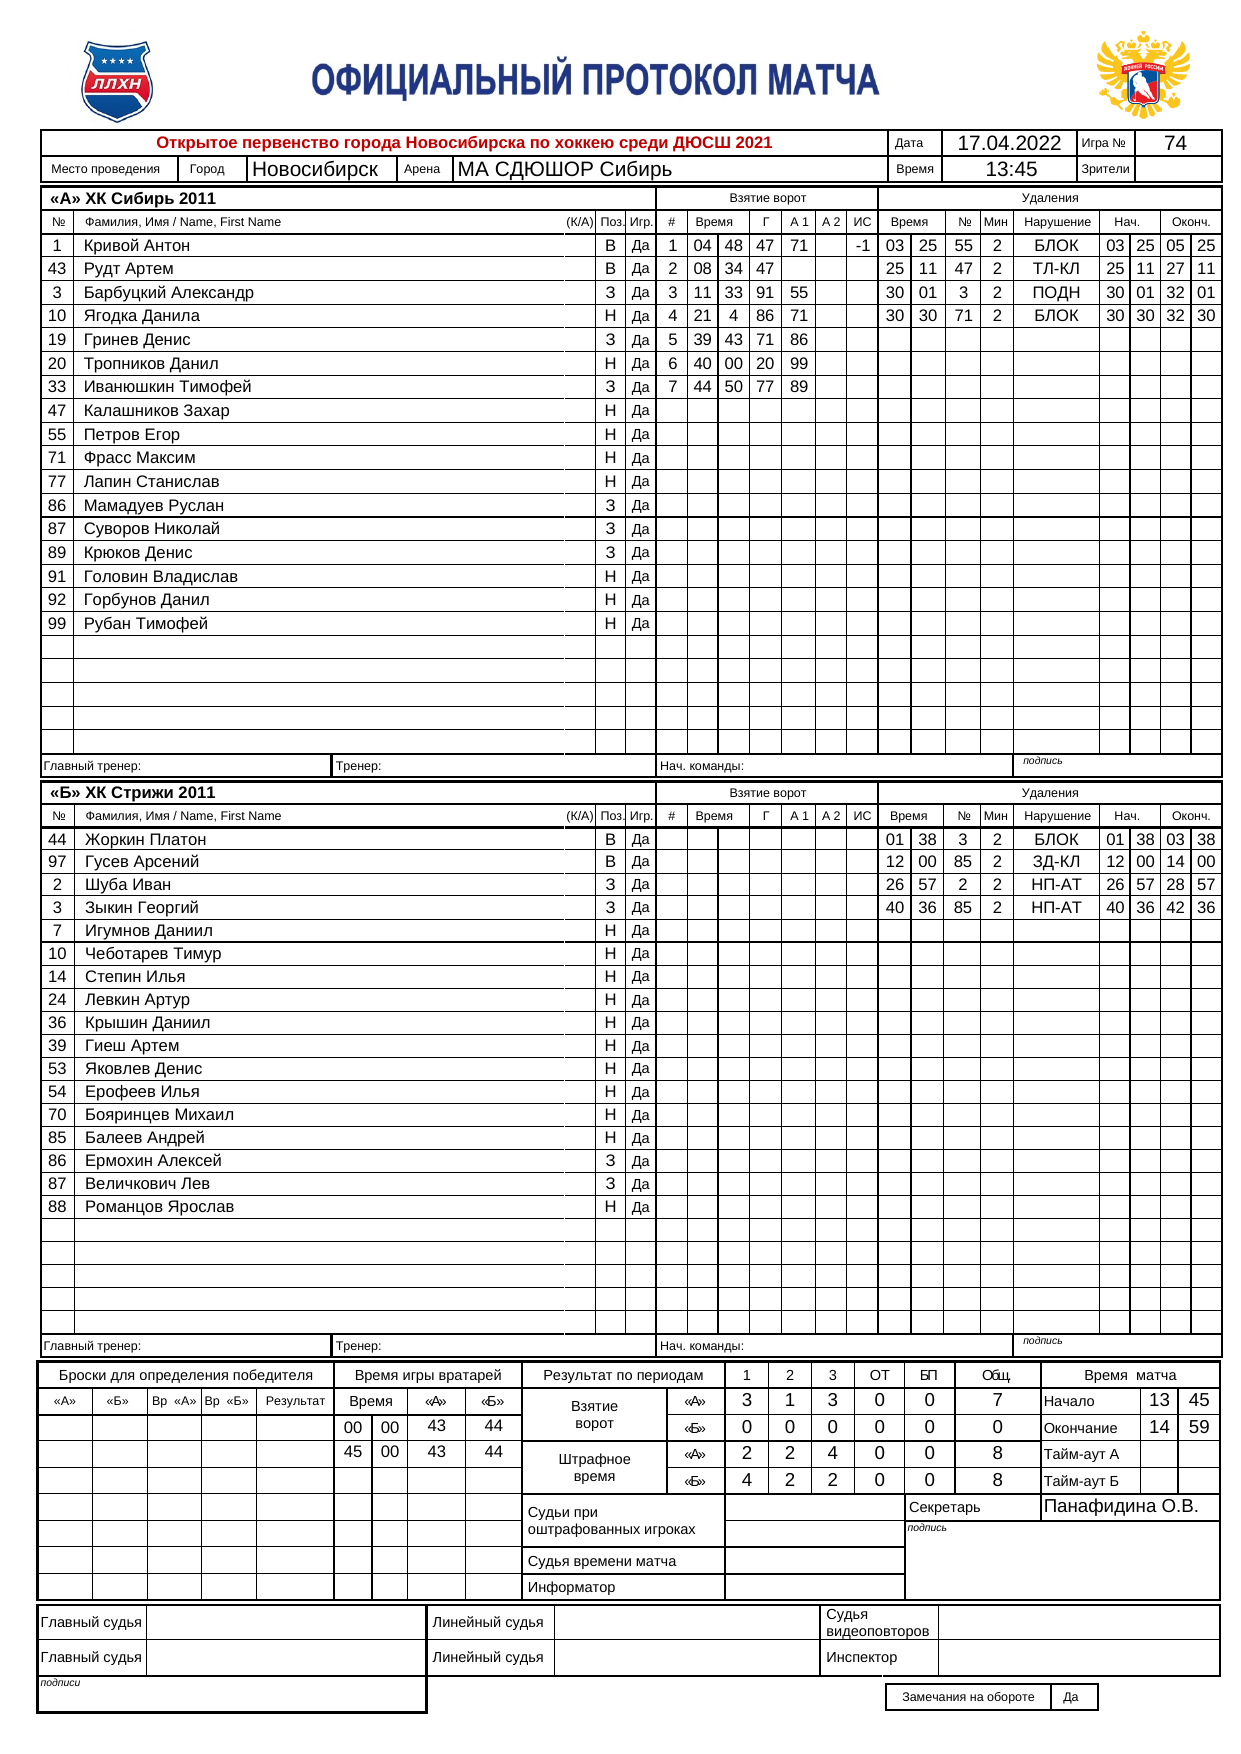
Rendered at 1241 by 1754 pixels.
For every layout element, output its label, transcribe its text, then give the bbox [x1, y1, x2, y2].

table_cell [719, 707, 749, 729]
table_cell [1014, 423, 1099, 445]
table_cell [750, 850, 781, 872]
table_cell [408, 1574, 465, 1599]
table_cell [981, 1035, 1013, 1057]
table_cell В [596, 257, 625, 280]
table_cell Н [596, 1127, 625, 1149]
table_cell [750, 1058, 781, 1079]
table_cell [688, 565, 717, 587]
table_cell [816, 989, 846, 1011]
table_cell [1161, 518, 1190, 540]
table_cell [1131, 1311, 1160, 1333]
table_cell Н [596, 423, 625, 445]
table_cell Н [596, 470, 625, 493]
table_cell 57 [1131, 874, 1160, 895]
table_cell [912, 612, 945, 634]
table_cell [257, 1441, 333, 1467]
table_cell [657, 1196, 687, 1218]
table_cell [879, 1311, 910, 1333]
table_cell 14 [42, 966, 74, 987]
table_cell [373, 1547, 407, 1573]
table_cell [879, 376, 910, 398]
table_cell Крышин Даниил [75, 1012, 564, 1033]
table_cell [981, 1012, 1013, 1033]
table_cell Да [626, 470, 655, 493]
table_cell [1100, 588, 1129, 611]
table_cell Чеботарев Тимур [75, 943, 564, 964]
table_cell [1131, 399, 1160, 422]
table_cell З [596, 376, 625, 398]
table_cell [1131, 1196, 1160, 1218]
table_cell Н [596, 399, 625, 422]
table_cell [1100, 1150, 1129, 1172]
table_cell [1131, 328, 1160, 351]
table_cell [782, 541, 815, 564]
table_cell [1161, 1196, 1190, 1218]
table_cell [847, 399, 877, 422]
table_cell Н [596, 1081, 625, 1103]
table_header Дата [889, 131, 941, 155]
table_cell № [946, 211, 980, 233]
table_cell [879, 1035, 910, 1057]
table_cell [657, 1035, 687, 1057]
table_cell [912, 707, 945, 729]
table_cell [688, 874, 717, 895]
table_cell [565, 730, 595, 753]
table_cell [1161, 399, 1190, 422]
table_cell [626, 1311, 655, 1333]
table_cell [408, 1547, 465, 1573]
table_cell [719, 470, 749, 493]
table_cell [1100, 1127, 1129, 1149]
table_cell [596, 1242, 625, 1264]
table_cell [879, 328, 910, 351]
table_cell 0 [812, 1415, 854, 1440]
table_cell [719, 1012, 749, 1033]
table_cell 91 [750, 281, 781, 303]
table_cell 11 [912, 257, 945, 280]
table_cell [1014, 1288, 1099, 1310]
table_cell 21 [688, 305, 717, 327]
table_cell [816, 850, 846, 872]
table_cell [1099, 1682, 1220, 1711]
table_cell 11 [688, 281, 717, 303]
table_cell [565, 352, 595, 374]
table_cell [750, 565, 781, 587]
table_cell [719, 829, 749, 849]
table_cell 10 [42, 305, 73, 327]
table_cell В [596, 829, 625, 849]
table_cell [912, 1081, 943, 1103]
table_cell [981, 659, 1013, 682]
table_cell [1131, 966, 1160, 987]
table_cell [1131, 1058, 1160, 1079]
table_cell 70 [42, 1104, 74, 1126]
table_cell Шуба Иван [75, 874, 564, 895]
table_cell [75, 1288, 564, 1310]
table_cell [148, 1416, 201, 1440]
table_cell [1131, 1265, 1160, 1287]
table_cell 00 [912, 850, 943, 872]
table_cell [944, 1196, 980, 1218]
table_cell 44 [688, 376, 717, 398]
table_cell 40 [1100, 896, 1129, 918]
table_cell Да [626, 352, 655, 374]
table_cell [816, 707, 846, 729]
table_cell [782, 636, 815, 658]
table_cell 3 [946, 281, 980, 303]
table_cell [688, 1127, 717, 1149]
table_cell [879, 1104, 910, 1126]
table_cell [657, 659, 687, 682]
table_cell [944, 1242, 980, 1264]
table_cell 19 [42, 328, 73, 351]
table_cell «Б» [668, 1468, 724, 1493]
table_cell [257, 1494, 333, 1520]
table_cell [335, 1468, 371, 1493]
table_cell [946, 565, 980, 587]
table_cell [657, 989, 687, 1011]
table_cell Н [596, 1196, 625, 1218]
table_cell [657, 541, 687, 564]
table_cell 55 [42, 423, 73, 445]
table_cell [257, 1574, 333, 1599]
table_cell [596, 1219, 625, 1241]
table_cell [1192, 1219, 1221, 1241]
table_cell [1131, 943, 1160, 964]
table_cell [879, 565, 910, 587]
table_cell [847, 1058, 877, 1079]
table_cell Н [596, 920, 625, 941]
table_cell Крюков Денис [74, 541, 564, 564]
table_cell [1100, 920, 1129, 941]
table_cell [782, 920, 815, 941]
table_cell [1014, 1104, 1099, 1126]
table_cell [1014, 1311, 1099, 1333]
table_cell [1131, 920, 1160, 941]
table_cell [879, 1219, 910, 1241]
table_cell Фамилия, Имя / Name, First Name [74, 211, 565, 233]
table_cell [1192, 1150, 1221, 1172]
table_cell [816, 730, 846, 753]
table_cell Калашников Захар [74, 399, 564, 422]
table_cell 44 [466, 1441, 521, 1467]
table_cell [981, 920, 1013, 941]
table_cell Да [626, 966, 655, 987]
table_cell Гусев Арсений [75, 850, 564, 872]
table_cell [688, 943, 717, 964]
table_cell [657, 966, 687, 987]
table_cell [1131, 1127, 1160, 1149]
table_cell [408, 1521, 465, 1546]
table_cell [912, 1196, 943, 1218]
table_cell Тренер: [333, 755, 655, 776]
table_cell 55 [782, 281, 815, 303]
table_cell [565, 281, 595, 303]
table_cell [912, 1035, 943, 1057]
table_cell [750, 470, 781, 493]
table_cell [1131, 541, 1160, 564]
table_header 17.04.2022 [943, 131, 1076, 155]
table_cell [946, 352, 980, 374]
table_cell [726, 1521, 904, 1546]
table_cell Арена [398, 157, 452, 181]
table_cell Да [626, 1104, 655, 1126]
table_cell [657, 1288, 687, 1310]
table_cell 87 [42, 518, 73, 540]
table_cell [782, 730, 815, 753]
table_cell [565, 1219, 595, 1241]
table_cell [39, 1521, 92, 1546]
table_cell 92 [42, 588, 73, 611]
table_cell Да [626, 1058, 655, 1079]
table_cell [879, 989, 910, 1011]
table_cell З [596, 1150, 625, 1172]
table_cell 03 [879, 235, 910, 256]
table_cell [879, 1012, 910, 1033]
table_cell [1161, 423, 1190, 445]
table_cell ЗД-КЛ [1014, 850, 1099, 872]
table_cell [782, 1242, 815, 1264]
table_cell [912, 1288, 943, 1310]
table_cell [565, 1035, 595, 1057]
table_cell [1014, 1127, 1099, 1149]
table_cell [1014, 446, 1099, 469]
table_cell ТЛ-КЛ [1014, 257, 1099, 280]
table_cell 7 [657, 376, 687, 398]
table_cell [1192, 1104, 1221, 1126]
table_cell З [596, 896, 625, 918]
table_cell 44 [42, 829, 74, 849]
table_cell подпись [1014, 1335, 1221, 1356]
table_cell Да [626, 1081, 655, 1103]
table_cell Да [626, 281, 655, 303]
table_cell [912, 1265, 943, 1287]
table_cell [816, 446, 846, 469]
table_cell [688, 588, 717, 611]
table_cell 91 [42, 565, 73, 587]
table_cell [719, 1127, 749, 1149]
table_cell [1161, 659, 1190, 682]
table_cell (К/А) [565, 805, 595, 826]
table_cell Место проведения [42, 157, 177, 181]
table_cell [1100, 1173, 1129, 1195]
table_cell 25 [879, 257, 910, 280]
table_cell [1161, 1127, 1190, 1149]
table_cell [782, 612, 815, 634]
table_cell Взятие ворот [523, 1389, 666, 1440]
table_cell [847, 659, 877, 682]
table_cell Да [626, 920, 655, 941]
table_cell [782, 1219, 815, 1241]
table_cell [879, 1288, 910, 1310]
table_cell 01 [1100, 829, 1129, 849]
table_cell 25 [1192, 235, 1221, 256]
table_cell [1100, 541, 1129, 564]
table_cell Величкович Лев [75, 1173, 564, 1195]
table_cell [202, 1416, 256, 1440]
table_cell [373, 1468, 407, 1493]
table_cell [1192, 1058, 1221, 1079]
table_cell [565, 470, 595, 493]
table_cell [1192, 376, 1221, 398]
table_cell [750, 874, 781, 895]
table_cell 53 [42, 1058, 74, 1079]
table_cell [816, 399, 846, 422]
table_header 2 [769, 1363, 811, 1387]
table_cell [688, 636, 717, 658]
table_cell 47 [946, 257, 980, 280]
table_cell 3 [42, 281, 73, 303]
table_cell 57 [1192, 874, 1221, 895]
table_cell [944, 1288, 980, 1310]
table_cell В [596, 850, 625, 872]
table_cell Результат [257, 1389, 333, 1413]
table_cell [335, 1547, 371, 1573]
table_cell [719, 896, 749, 918]
table_cell МА СДЮШОР Сибирь [454, 157, 887, 181]
table_cell [847, 1219, 877, 1241]
table_cell [373, 1494, 407, 1520]
table_cell (К/А) [565, 211, 595, 233]
table_cell 45 [335, 1441, 371, 1467]
table_cell [1014, 1058, 1099, 1079]
table_cell [944, 989, 980, 1011]
table_cell [750, 1219, 781, 1241]
table_cell [39, 1416, 92, 1440]
table_cell [816, 423, 846, 445]
table_cell [946, 659, 980, 682]
table_cell [912, 1173, 943, 1195]
table_cell [782, 257, 815, 280]
table_cell [596, 1288, 625, 1310]
table_cell [148, 1468, 201, 1493]
table_cell 33 [719, 281, 749, 303]
table_cell [879, 1127, 910, 1149]
table_cell [39, 1547, 92, 1573]
table_cell [883, 1677, 1220, 1681]
table_cell [981, 1104, 1013, 1126]
table_cell [912, 423, 945, 445]
table_cell [912, 989, 943, 1011]
table_cell [93, 1547, 147, 1573]
table_cell Линейный судья [428, 1606, 554, 1639]
table_cell [596, 730, 625, 753]
table_cell [847, 470, 877, 493]
table_cell НП-АТ [1014, 874, 1099, 895]
table_cell [847, 541, 877, 564]
table_cell [1192, 518, 1221, 540]
table_cell 27 [1161, 257, 1190, 280]
table_cell [847, 446, 877, 469]
table_cell [816, 257, 846, 280]
table_cell [981, 494, 1013, 516]
table_cell [657, 943, 687, 964]
table_cell [847, 1173, 877, 1195]
table_cell [750, 1127, 781, 1149]
table_cell Нач. команды: [657, 1335, 1012, 1356]
table_cell 57 [912, 874, 943, 895]
table_cell 43 [42, 257, 73, 280]
table_cell [1192, 636, 1221, 658]
table_cell [565, 1104, 595, 1126]
table_cell В [596, 235, 625, 256]
table_cell [879, 612, 910, 634]
table_cell А 2 [816, 805, 846, 826]
table_cell Время [688, 211, 749, 233]
table_cell [946, 470, 980, 493]
table_cell 86 [750, 305, 781, 327]
table_cell [981, 943, 1013, 964]
table_cell [847, 707, 877, 729]
table_cell [1014, 659, 1099, 682]
table_cell [782, 1150, 815, 1172]
table_cell БЛОК [1014, 235, 1099, 256]
table_cell [879, 683, 910, 706]
table_cell Кривой Антон [74, 235, 564, 256]
table_cell [847, 352, 877, 374]
table_cell [688, 1242, 717, 1264]
table_cell [466, 1521, 521, 1546]
table_cell [847, 1288, 877, 1310]
table_cell [750, 612, 781, 634]
table_cell [657, 730, 687, 753]
table_cell З [596, 1173, 625, 1195]
table_cell «Б» [93, 1389, 147, 1413]
picture [5, 28, 1197, 129]
table_cell 47 [42, 399, 73, 422]
table_cell [750, 683, 781, 706]
table_cell [782, 1288, 815, 1310]
table_cell Да [626, 328, 655, 351]
table_cell [816, 1219, 846, 1241]
table_cell [912, 1311, 943, 1333]
table_cell [847, 1150, 877, 1172]
table_cell Н [596, 943, 625, 964]
table_cell [726, 1548, 904, 1573]
table_cell [1100, 730, 1129, 753]
table_cell [1131, 470, 1160, 493]
table_cell [657, 707, 687, 729]
table_cell [879, 423, 910, 445]
table_cell «Б» [668, 1415, 724, 1440]
table_cell Время [879, 211, 945, 233]
table_cell Игр. [626, 211, 655, 233]
table_cell [688, 423, 717, 445]
table_cell Время [688, 805, 749, 826]
table_cell [879, 1058, 910, 1079]
table_cell Время [879, 805, 943, 826]
table_cell [847, 1035, 877, 1057]
table_cell 2 [657, 257, 687, 280]
table_cell [981, 730, 1013, 753]
table_cell [1100, 1035, 1129, 1057]
table_cell «Б » [466, 1389, 521, 1413]
table_cell Тренер: [333, 1335, 655, 1356]
table_cell [847, 1242, 877, 1264]
table_cell Судья времени матча [523, 1548, 724, 1573]
table_cell [565, 683, 595, 706]
table_cell 86 [42, 1150, 74, 1172]
table_cell Н [596, 1035, 625, 1057]
table_cell [1131, 1288, 1160, 1310]
table_header БП [905, 1363, 954, 1387]
table_cell [847, 612, 877, 634]
table_cell [1014, 1035, 1099, 1057]
table_cell [335, 1494, 371, 1520]
table_cell 40 [688, 352, 717, 374]
table_cell Яковлев Денис [75, 1058, 564, 1079]
table_cell [750, 446, 781, 469]
table_cell [565, 920, 595, 941]
table_cell [1161, 328, 1190, 351]
table_cell [565, 829, 595, 849]
table_cell [1192, 352, 1221, 374]
table_cell 3 [42, 896, 74, 918]
table_cell З [596, 281, 625, 303]
table_cell [657, 1242, 687, 1264]
table_cell 2 [981, 305, 1013, 327]
table_cell [688, 1219, 717, 1241]
table_cell [1192, 707, 1221, 729]
table_cell [816, 470, 846, 493]
table_cell [816, 612, 846, 634]
table_cell [750, 423, 781, 445]
table_cell [782, 446, 815, 469]
table_cell [596, 683, 625, 706]
table_cell [944, 1012, 980, 1033]
table_cell 2 [981, 235, 1013, 256]
table_cell [596, 659, 625, 682]
table_cell [42, 683, 73, 706]
table_cell [1100, 707, 1129, 729]
table_cell [1131, 1104, 1160, 1126]
table_header Время игры вратарей [335, 1363, 521, 1387]
table_cell 43 [408, 1416, 465, 1440]
table_cell [847, 943, 877, 964]
table_cell Главный тренер: [42, 755, 330, 776]
table_cell [726, 1575, 904, 1599]
table_cell [847, 829, 877, 849]
table_cell 03 [1100, 235, 1129, 256]
table_cell [816, 352, 846, 374]
table_cell [750, 1150, 781, 1172]
table_cell [1161, 1311, 1190, 1333]
table_cell Время [889, 157, 941, 181]
table_cell [879, 399, 910, 422]
table_cell [816, 376, 846, 398]
table_cell [816, 966, 846, 987]
table_cell [719, 541, 749, 564]
table_cell [1192, 1242, 1221, 1264]
table_cell [1192, 612, 1221, 634]
table_cell [719, 399, 749, 422]
table_cell Да [626, 446, 655, 469]
table_cell 14 [1141, 1415, 1177, 1440]
table_cell «А» [668, 1442, 724, 1467]
table_cell Левкин Артур [75, 989, 564, 1011]
table_cell Линейный судья [428, 1640, 554, 1675]
table_cell 3 [657, 281, 687, 303]
table_cell 25 [1100, 257, 1129, 280]
table_cell ПОДН [1014, 281, 1099, 303]
table_header 74 [1136, 131, 1221, 155]
table_cell [847, 1265, 877, 1287]
table_cell [879, 470, 910, 493]
table_cell [75, 1242, 564, 1264]
table_cell [1192, 1035, 1221, 1057]
table_cell [688, 470, 717, 493]
table_cell [565, 966, 595, 987]
table_cell Балеев Андрей [75, 1127, 564, 1149]
table_cell [565, 1127, 595, 1149]
table_cell Нач. [1100, 211, 1160, 233]
table_cell [719, 1173, 749, 1195]
table_cell [565, 328, 595, 351]
table_cell 20 [42, 352, 73, 374]
table_cell [1161, 1058, 1190, 1079]
table_cell [657, 1265, 687, 1287]
table_cell 0 [726, 1415, 768, 1440]
table_cell Лапин Станислав [74, 470, 564, 493]
table_cell Рудт Артем [74, 257, 564, 280]
table_cell [1192, 683, 1221, 706]
table_cell [688, 1035, 717, 1057]
table_cell Оконч. [1161, 211, 1221, 233]
table_cell 05 [1161, 235, 1190, 256]
table_cell [1131, 446, 1160, 469]
table_cell Жоркин Платон [75, 829, 564, 849]
table_cell Зыкин Георгий [75, 896, 564, 918]
table_cell [816, 281, 846, 303]
table_cell [816, 636, 846, 658]
table_cell [879, 1173, 910, 1195]
table_cell [1131, 612, 1160, 634]
table_cell [719, 1058, 749, 1079]
table_cell [912, 399, 945, 422]
table_cell # [657, 805, 687, 826]
table_cell [912, 636, 945, 658]
table_cell [42, 1242, 74, 1264]
table_cell [719, 494, 749, 516]
table_cell [944, 1311, 980, 1333]
table_cell [944, 1127, 980, 1149]
table_cell 0 [956, 1415, 1040, 1440]
table_cell [847, 850, 877, 872]
table_cell [816, 874, 846, 895]
table_cell [816, 1104, 846, 1126]
table_cell [847, 989, 877, 1011]
table_cell [750, 659, 781, 682]
table_cell [1014, 565, 1099, 587]
table_cell [688, 989, 717, 1011]
table_cell Главный судья [39, 1640, 146, 1675]
table_cell [39, 1494, 92, 1520]
table_cell [657, 588, 687, 611]
table_cell [626, 1242, 655, 1264]
table_cell [816, 1081, 846, 1103]
table_cell [879, 730, 910, 753]
table_cell Н [596, 352, 625, 374]
table_cell [1014, 1012, 1099, 1033]
table_cell [750, 943, 781, 964]
table_cell Да [626, 1173, 655, 1195]
table_cell 2 [981, 257, 1013, 280]
table_cell 3 [812, 1389, 854, 1413]
table_cell [816, 305, 846, 327]
table_cell [1014, 1242, 1099, 1264]
table_cell [847, 257, 877, 280]
table_cell [719, 1035, 749, 1057]
table_cell [688, 829, 717, 849]
table_cell [1100, 494, 1129, 516]
table_cell [688, 1104, 717, 1126]
table_cell [816, 896, 846, 918]
table_cell [816, 1311, 846, 1333]
table_cell 34 [719, 257, 749, 280]
table_cell Да [626, 850, 655, 872]
table_cell [946, 588, 980, 611]
table_cell 2 [769, 1442, 811, 1467]
table_cell [1192, 1173, 1221, 1195]
table_cell [147, 1606, 425, 1639]
table_cell [816, 328, 846, 351]
table_cell [782, 850, 815, 872]
table_cell 08 [688, 257, 717, 280]
table_cell 00 [373, 1441, 407, 1467]
table_cell 01 [1192, 281, 1221, 303]
table_cell 00 [1192, 850, 1221, 872]
table_cell [1100, 1058, 1129, 1079]
table_cell [688, 1288, 717, 1310]
table_cell [719, 850, 749, 872]
table_cell Вр «Б» [202, 1389, 256, 1413]
table_cell [565, 1265, 595, 1287]
table_cell [912, 683, 945, 706]
table_cell [555, 1606, 819, 1639]
table_cell [981, 328, 1013, 351]
table_cell [944, 1265, 980, 1287]
table_cell [912, 966, 943, 987]
table_cell Да [626, 896, 655, 918]
table_cell Фрасс Максим [74, 446, 564, 469]
table_cell [1192, 494, 1221, 516]
table_cell [657, 636, 687, 658]
table_cell [1014, 683, 1099, 706]
table_cell [42, 1265, 74, 1287]
table_cell 43 [408, 1441, 465, 1467]
table_cell [912, 446, 945, 469]
table_cell [946, 376, 980, 398]
table_cell [565, 588, 595, 611]
table_cell [912, 1127, 943, 1149]
table_cell [912, 1150, 943, 1172]
table_cell -1 [847, 235, 877, 256]
table_cell [42, 1311, 74, 1333]
table_cell [719, 659, 749, 682]
table_cell [257, 1468, 333, 1493]
table_cell 30 [1100, 281, 1129, 303]
table_cell 13:45 [943, 157, 1076, 181]
table_cell 30 [879, 281, 910, 303]
table_cell [719, 588, 749, 611]
table_cell Да [626, 518, 655, 540]
table_cell [1192, 1012, 1221, 1033]
table_cell 3 [726, 1389, 768, 1413]
table_cell [816, 829, 846, 849]
table_cell Горбунов Данил [74, 588, 564, 611]
table_cell ИС [847, 805, 877, 826]
table_cell 47 [750, 257, 781, 280]
table_cell [1014, 1219, 1099, 1241]
table_cell 25 [1131, 235, 1160, 256]
table_cell [257, 1521, 333, 1546]
table_cell [1100, 518, 1129, 540]
table_cell [847, 683, 877, 706]
table_cell 30 [1131, 305, 1160, 327]
table_cell Да [626, 423, 655, 445]
table_cell [1014, 612, 1099, 634]
table_cell [657, 1012, 687, 1033]
table_cell [944, 943, 980, 964]
table_cell [750, 399, 781, 422]
table_cell [944, 1081, 980, 1103]
table_cell [847, 896, 877, 918]
table_cell [626, 1265, 655, 1287]
table_cell [688, 920, 717, 941]
table_cell 30 [1100, 305, 1129, 327]
table_cell [981, 1173, 1013, 1195]
table_cell [1161, 730, 1190, 753]
table_cell 0 [855, 1468, 904, 1493]
table_cell [657, 1150, 687, 1172]
table_cell [782, 1104, 815, 1126]
table_cell Да [626, 541, 655, 564]
table_cell [750, 1012, 781, 1033]
table_cell [688, 1173, 717, 1195]
table_cell [1161, 636, 1190, 658]
table_cell [981, 423, 1013, 445]
table_cell [816, 1058, 846, 1079]
table_cell [847, 1012, 877, 1033]
table_cell [565, 565, 595, 587]
table_cell [816, 683, 846, 706]
table_cell [750, 518, 781, 540]
table_cell [1014, 989, 1099, 1011]
table_cell [847, 874, 877, 895]
table_cell [1100, 399, 1129, 422]
table_cell [42, 1219, 74, 1241]
table_cell [944, 1219, 980, 1241]
table_header ОТ [855, 1363, 904, 1387]
table_cell [782, 829, 815, 849]
table_cell Рубан Тимофей [74, 612, 564, 634]
table_cell [1131, 1150, 1160, 1172]
table_cell [782, 494, 815, 516]
table_cell [816, 1127, 846, 1149]
table_cell [912, 518, 945, 540]
table_cell [719, 730, 749, 753]
table_cell [879, 494, 910, 516]
table_cell [981, 966, 1013, 987]
table_cell Гринев Денис [74, 328, 564, 351]
table_cell [688, 399, 717, 422]
table_cell [565, 494, 595, 516]
table_cell [626, 659, 655, 682]
table_cell [1192, 470, 1221, 493]
table_cell [1192, 328, 1221, 351]
table_cell Н [596, 446, 625, 469]
table_cell [719, 446, 749, 469]
table_cell [1179, 1468, 1219, 1493]
table_cell [688, 659, 717, 682]
table_cell [1131, 1242, 1160, 1264]
table_cell [626, 1219, 655, 1241]
table_cell # [657, 211, 687, 233]
table_cell 39 [688, 328, 717, 351]
table_cell [1014, 328, 1099, 351]
table_cell [981, 518, 1013, 540]
table_cell [1100, 1242, 1129, 1264]
table_cell [981, 588, 1013, 611]
table_cell Да [626, 1035, 655, 1057]
table_cell [1014, 1265, 1099, 1287]
table_cell [565, 1058, 595, 1079]
table_cell 36 [1192, 896, 1221, 918]
table_cell [688, 966, 717, 987]
table_cell [750, 494, 781, 516]
table_cell [1192, 659, 1221, 682]
table_cell [565, 446, 595, 469]
table_cell 2 [981, 896, 1013, 918]
table_cell [847, 966, 877, 987]
table_cell [42, 659, 73, 682]
table_cell [782, 874, 815, 895]
table_cell «А» [668, 1389, 724, 1413]
table_cell [1100, 943, 1129, 964]
table_cell [657, 896, 687, 918]
table_cell [626, 707, 655, 729]
table_cell [944, 1104, 980, 1126]
table_cell [657, 446, 687, 469]
table_cell 36 [912, 896, 943, 918]
table_cell [565, 1012, 595, 1033]
table_cell [657, 494, 687, 516]
table_cell 6 [657, 352, 687, 374]
table_cell Тайм-аут А [1042, 1441, 1140, 1467]
table_cell [1100, 659, 1129, 682]
table_cell [879, 1265, 910, 1287]
table_cell 2 [981, 281, 1013, 303]
table_cell [782, 683, 815, 706]
table_cell Судья видеоповторов [821, 1606, 938, 1639]
table_cell [847, 636, 877, 658]
table_cell [1161, 1035, 1190, 1057]
table_header Удаления [879, 783, 1221, 803]
table_cell [565, 1196, 595, 1218]
table_cell [688, 1081, 717, 1103]
table_cell [750, 1196, 781, 1218]
table_cell [816, 494, 846, 516]
table_cell 0 [905, 1442, 954, 1467]
table_cell [1100, 1311, 1129, 1333]
table_cell [981, 1311, 1013, 1333]
table_cell [1131, 423, 1160, 445]
table_cell [1100, 565, 1129, 587]
table_cell З [596, 494, 625, 516]
table_header Броски для определения победителя [39, 1363, 333, 1387]
table_cell 26 [1100, 874, 1129, 895]
table_cell [1100, 1081, 1129, 1103]
table_header 1 [726, 1363, 768, 1387]
table_cell Да [626, 989, 655, 1011]
table_cell [565, 1081, 595, 1103]
table_cell [657, 1311, 687, 1333]
table_cell [719, 1104, 749, 1126]
table_cell [946, 328, 980, 351]
table_cell [912, 494, 945, 516]
table_cell [750, 1288, 781, 1310]
table_cell [565, 423, 595, 445]
table_cell [1161, 588, 1190, 611]
table_cell [1192, 423, 1221, 445]
table_cell [373, 1521, 407, 1546]
table_cell [466, 1574, 521, 1599]
table_cell [1014, 920, 1099, 941]
table_cell [944, 1173, 980, 1195]
table_cell [596, 636, 625, 658]
table_cell [816, 235, 846, 256]
table_cell 8 [956, 1442, 1040, 1467]
table_cell [981, 683, 1013, 706]
table_cell подпись [1014, 755, 1221, 776]
table_cell [1161, 1081, 1190, 1103]
table_cell 11 [1131, 257, 1160, 280]
table_cell [1161, 1150, 1190, 1172]
table_cell 2 [812, 1468, 854, 1493]
table_cell 04 [688, 235, 717, 256]
table_header Взятие ворот [657, 783, 877, 803]
table_cell [847, 1196, 877, 1218]
table_cell [1100, 1219, 1129, 1241]
table_cell [688, 541, 717, 564]
table_cell 2 [981, 829, 1013, 849]
table_cell [1192, 446, 1221, 469]
table_cell 71 [750, 328, 781, 351]
table_cell [946, 541, 980, 564]
table_cell А 2 [816, 211, 846, 233]
table_cell [1014, 518, 1099, 540]
table_cell [816, 518, 846, 540]
table_cell [202, 1574, 256, 1599]
table_cell 2 [42, 874, 74, 895]
table_cell [1161, 565, 1190, 587]
table_cell [847, 494, 877, 516]
table_cell [981, 1242, 1013, 1264]
table_cell [1161, 989, 1190, 1011]
table_cell [912, 376, 945, 398]
table_cell [726, 1495, 904, 1520]
table_cell 30 [912, 305, 945, 327]
table_cell [719, 989, 749, 1011]
table_cell [1179, 1441, 1219, 1467]
table_cell [847, 588, 877, 611]
table_cell 36 [42, 1012, 74, 1033]
table_cell [750, 588, 781, 611]
table_cell [657, 423, 687, 445]
table_cell [939, 1606, 1219, 1639]
table_cell Да [626, 874, 655, 895]
table_cell [981, 1081, 1013, 1103]
table_cell [912, 943, 943, 964]
table_cell [1014, 943, 1099, 964]
table_cell Н [596, 612, 625, 634]
table_cell [657, 1058, 687, 1079]
table_cell Новосибирск [248, 157, 396, 181]
table_cell [1131, 1035, 1160, 1057]
table_cell Н [596, 305, 625, 327]
table_cell [42, 1288, 74, 1310]
table_cell Степин Илья [75, 966, 564, 987]
table_cell [782, 1012, 815, 1033]
table_cell 33 [42, 376, 73, 398]
table_cell [1131, 989, 1160, 1011]
table_cell [596, 707, 625, 729]
table_cell [847, 328, 877, 351]
table_cell Время [335, 1389, 407, 1413]
table_cell Мин [981, 805, 1013, 826]
table_cell Да [626, 1127, 655, 1149]
table_cell 4 [719, 305, 749, 327]
table_cell Нач. команды: [657, 755, 1012, 776]
table_cell [1161, 1288, 1190, 1310]
table_cell 25 [912, 235, 945, 256]
table_cell [912, 541, 945, 564]
table_cell [1131, 518, 1160, 540]
table_cell [466, 1468, 521, 1493]
table_cell [981, 1288, 1013, 1310]
table_cell [1161, 1265, 1190, 1287]
table_cell [565, 1311, 595, 1333]
table_cell 01 [1131, 281, 1160, 303]
table_cell 85 [42, 1127, 74, 1149]
table_cell 30 [879, 305, 910, 327]
table_cell Н [596, 989, 625, 1011]
table_cell [148, 1521, 201, 1546]
table_cell 5 [657, 328, 687, 351]
table_cell [750, 541, 781, 564]
table_cell 97 [42, 850, 74, 872]
table_cell Да [626, 612, 655, 634]
table_cell [565, 1242, 595, 1264]
table_cell Секретарь [906, 1495, 1040, 1520]
table_cell 89 [42, 541, 73, 564]
table_cell [657, 399, 687, 422]
table_cell Да [626, 494, 655, 516]
table_cell [202, 1521, 256, 1546]
table_cell «А» [408, 1389, 465, 1413]
table_cell Главный тренер: [42, 1335, 330, 1356]
table_cell [946, 518, 980, 540]
table_cell [657, 518, 687, 540]
table_cell [688, 1150, 717, 1172]
table_cell [1192, 989, 1221, 1011]
table_cell [148, 1574, 201, 1599]
table_cell [688, 1311, 717, 1333]
table_cell [719, 1150, 749, 1172]
table_cell А 1 [782, 805, 815, 826]
table_cell [719, 565, 749, 587]
table_cell [782, 588, 815, 611]
table_cell [782, 989, 815, 1011]
table_cell 12 [1100, 850, 1129, 872]
table_cell [879, 636, 910, 658]
table_cell 48 [719, 235, 749, 256]
table_cell Иванюшкин Тимофей [74, 376, 564, 398]
table_cell [750, 707, 781, 729]
table_cell [1014, 352, 1099, 374]
table_cell [1014, 376, 1099, 398]
table_cell [148, 1547, 201, 1573]
table_cell 77 [42, 470, 73, 493]
table_cell [1161, 943, 1190, 964]
table_cell [719, 612, 749, 634]
table_cell [847, 423, 877, 445]
table_cell [750, 1035, 781, 1057]
table_cell [335, 1574, 371, 1599]
table_cell 99 [42, 612, 73, 634]
table_cell З [596, 541, 625, 564]
table_cell [688, 518, 717, 540]
table_cell 0 [769, 1415, 811, 1440]
table_cell [750, 829, 781, 849]
table_cell [1100, 683, 1129, 706]
table_cell [816, 1012, 846, 1033]
table_cell [408, 1468, 465, 1493]
table_cell [1131, 1012, 1160, 1033]
table_cell [912, 352, 945, 374]
table_cell [257, 1416, 333, 1440]
table_cell [750, 1104, 781, 1126]
table_cell [1100, 1265, 1129, 1287]
table_cell [688, 494, 717, 516]
table_cell 50 [719, 376, 749, 398]
table_cell [750, 1242, 781, 1264]
table_cell [1192, 966, 1221, 987]
table_cell Город [179, 157, 246, 181]
table_cell 13 [1141, 1389, 1177, 1413]
table_cell № [42, 805, 74, 826]
table_cell [879, 943, 910, 964]
table_cell [565, 1288, 595, 1310]
table_cell Поз. [596, 805, 625, 826]
table_cell [565, 612, 595, 634]
table_cell [912, 920, 943, 941]
table_cell № [944, 805, 980, 826]
table_cell [981, 1127, 1013, 1149]
table_cell [1161, 683, 1190, 706]
table_cell [428, 1677, 882, 1711]
table_cell Н [596, 1058, 625, 1079]
table_cell А 1 [782, 211, 815, 233]
table_cell [1100, 612, 1129, 634]
table_cell [946, 612, 980, 634]
table_cell [1161, 1104, 1190, 1126]
table_cell [657, 1127, 687, 1149]
table_cell подписи [39, 1677, 425, 1711]
table_cell [782, 1035, 815, 1057]
table_cell [912, 659, 945, 682]
table_cell Панафидина О.В. [1042, 1495, 1219, 1520]
table_cell 3 [944, 829, 980, 849]
table_cell [93, 1416, 147, 1440]
table_cell [981, 376, 1013, 398]
table_cell Судьи при оштрафованных игроках [523, 1495, 724, 1546]
table_cell 85 [944, 896, 980, 918]
table_cell [42, 707, 73, 729]
table_cell [719, 943, 749, 964]
table_cell [1192, 1196, 1221, 1218]
table_cell [657, 1104, 687, 1126]
table_cell [39, 1468, 92, 1493]
table_cell [847, 376, 877, 398]
table_cell [981, 565, 1013, 587]
table_header Взятие ворот [657, 188, 877, 209]
table_cell 0 [905, 1415, 954, 1440]
table_cell [565, 1150, 595, 1172]
table_cell 71 [782, 235, 815, 256]
table_cell [847, 565, 877, 587]
table_cell [1161, 470, 1190, 493]
table_cell [946, 730, 980, 753]
table_cell [596, 1311, 625, 1333]
table_cell [1100, 328, 1129, 351]
table_cell [750, 1311, 781, 1333]
table_cell 86 [42, 494, 73, 516]
table_cell [688, 730, 717, 753]
table_cell [879, 659, 910, 682]
table_cell 0 [855, 1389, 904, 1413]
table_cell [847, 1104, 877, 1126]
table_cell [1014, 730, 1099, 753]
table_cell 0 [905, 1468, 954, 1493]
table_cell [688, 1058, 717, 1079]
table_cell [782, 1196, 815, 1218]
table_cell [719, 636, 749, 658]
table_cell Ерофеев Илья [75, 1081, 564, 1103]
table_cell 30 [1192, 305, 1221, 327]
table_cell [1192, 588, 1221, 611]
table_cell [782, 1058, 815, 1079]
table_cell [879, 588, 910, 611]
table_cell [816, 565, 846, 587]
table_cell [565, 376, 595, 398]
table_cell [1014, 1150, 1099, 1172]
table_cell Да [626, 829, 655, 849]
table_cell [782, 470, 815, 493]
table_cell [847, 1081, 877, 1103]
table_cell Н [596, 588, 625, 611]
table_cell [1161, 446, 1190, 469]
table_cell ИС [847, 211, 877, 233]
table_cell Да [626, 305, 655, 327]
table_cell [816, 541, 846, 564]
table_cell [981, 1219, 1013, 1241]
table_cell 12 [879, 850, 910, 872]
table_cell Да [626, 1196, 655, 1218]
table_cell 44 [466, 1416, 521, 1440]
table_cell [1100, 446, 1129, 469]
table_cell З [596, 518, 625, 540]
table_cell [1100, 1104, 1129, 1126]
table_cell [782, 943, 815, 964]
table_cell [750, 920, 781, 941]
table_cell Штрафное время [523, 1442, 666, 1493]
table_cell [912, 1104, 943, 1126]
table_cell [782, 399, 815, 422]
table_cell [1014, 494, 1099, 516]
table_cell 7 [956, 1389, 1040, 1413]
table_cell 42 [1161, 896, 1190, 918]
table_cell 0 [905, 1389, 954, 1413]
table_cell 87 [42, 1173, 74, 1195]
table_cell [466, 1494, 521, 1520]
table_header Время матча [1042, 1363, 1219, 1387]
table_cell [782, 518, 815, 540]
table_cell [879, 707, 910, 729]
table_cell [1100, 376, 1129, 398]
table_cell БЛОК [1014, 305, 1099, 327]
table_cell Поз. [596, 211, 625, 233]
table_cell [1100, 1012, 1129, 1033]
table_cell Г [750, 211, 781, 233]
table_cell 00 [373, 1416, 407, 1440]
table_cell [74, 707, 564, 729]
table_cell [565, 541, 595, 564]
table_cell [1131, 565, 1160, 587]
table_cell Информатор [523, 1575, 724, 1599]
table_cell [847, 518, 877, 540]
table_cell [39, 1441, 92, 1467]
table_cell [565, 257, 595, 280]
table_cell 2 [769, 1468, 811, 1493]
table_cell [782, 1265, 815, 1287]
table_cell [750, 896, 781, 918]
table_cell Бояринцев Михаил [75, 1104, 564, 1126]
table_cell [782, 1173, 815, 1195]
table_cell [1100, 989, 1129, 1011]
table_cell [657, 874, 687, 895]
table_cell [565, 943, 595, 964]
table_cell 39 [42, 1035, 74, 1057]
table_cell [1161, 352, 1190, 374]
table_cell [657, 1081, 687, 1103]
table_cell 45 [1179, 1389, 1219, 1413]
table_cell Вр «А» [148, 1389, 201, 1413]
table_cell [782, 565, 815, 587]
table_cell 28 [1161, 874, 1190, 895]
table_cell [946, 446, 980, 469]
table_cell [847, 920, 877, 941]
table_cell Игумнов Даниил [75, 920, 564, 941]
table_cell [466, 1547, 521, 1573]
table_cell 00 [335, 1416, 371, 1440]
table_header «Б» ХК Стрижи 2011 [42, 783, 655, 803]
table_cell [148, 1441, 201, 1467]
table_cell [74, 659, 564, 682]
table_cell Нарушение [1014, 211, 1099, 233]
table_cell [879, 1081, 910, 1103]
table_header «А» ХК Сибирь 2011 [42, 188, 655, 209]
table_cell № [42, 211, 73, 233]
table_cell [816, 1035, 846, 1057]
table_cell Да [626, 257, 655, 280]
table_cell [719, 966, 749, 987]
table_cell [719, 1311, 749, 1333]
table_cell [1131, 376, 1160, 398]
table_cell [981, 1058, 1013, 1079]
table_cell 4 [812, 1442, 854, 1467]
table_cell [565, 874, 595, 895]
table_cell [981, 541, 1013, 564]
table_cell Да [626, 235, 655, 256]
table_cell [816, 920, 846, 941]
table_cell 2 [981, 874, 1013, 895]
table_cell Начало [1042, 1389, 1140, 1413]
table_cell [657, 612, 687, 634]
table_cell [750, 966, 781, 987]
table_cell [565, 518, 595, 540]
table_cell [1131, 1173, 1160, 1195]
table_cell [1161, 1173, 1190, 1195]
table_cell [657, 1219, 687, 1241]
table_cell [912, 1242, 943, 1264]
table_cell [816, 1196, 846, 1218]
table_cell [719, 423, 749, 445]
table_cell [565, 850, 595, 872]
table_cell Оконч. [1161, 805, 1221, 826]
table_cell 47 [750, 235, 781, 256]
table_cell [981, 1150, 1013, 1172]
table_cell 8 [956, 1468, 1040, 1493]
table_cell [1192, 920, 1221, 941]
table_cell [202, 1494, 256, 1520]
table_cell [688, 612, 717, 634]
table_cell 71 [946, 305, 980, 327]
table_cell [946, 707, 980, 729]
table_cell [657, 565, 687, 587]
table_cell [1161, 1012, 1190, 1033]
table_cell 54 [42, 1081, 74, 1103]
table_cell [93, 1468, 147, 1493]
table_cell Мин [981, 211, 1013, 233]
table_header Да [1052, 1685, 1097, 1709]
table_cell [565, 989, 595, 1011]
table_cell [946, 423, 980, 445]
table_cell [657, 470, 687, 493]
table_cell [1192, 1265, 1221, 1287]
table_cell [1141, 1468, 1177, 1493]
table_cell [1131, 1219, 1160, 1241]
table_cell [847, 730, 877, 753]
table_cell [879, 518, 910, 540]
table_cell [847, 281, 877, 303]
table_cell [1161, 494, 1190, 516]
table_cell [565, 659, 595, 682]
table_header Замечания на обороте [887, 1685, 1050, 1709]
table_cell [944, 1035, 980, 1057]
table_cell [373, 1574, 407, 1599]
table_cell [1192, 541, 1221, 564]
table_cell [719, 1242, 749, 1264]
table_cell [1100, 423, 1129, 445]
table_header Игра № [1078, 131, 1134, 155]
table_cell [93, 1441, 147, 1467]
table_cell [1131, 707, 1160, 729]
table_cell [1161, 612, 1190, 634]
table_cell Г [750, 805, 781, 826]
table_cell [1014, 707, 1099, 729]
table_cell [719, 874, 749, 895]
table_cell [93, 1574, 147, 1599]
table_cell [1014, 1081, 1099, 1103]
table_cell [879, 1196, 910, 1218]
table_cell 59 [1179, 1415, 1219, 1440]
table_cell [750, 730, 781, 753]
table_cell [750, 1081, 781, 1103]
table_cell [782, 1311, 815, 1333]
table_cell 38 [912, 829, 943, 849]
table_cell 32 [1161, 281, 1190, 303]
table_cell [1192, 1288, 1221, 1310]
table_cell Н [596, 565, 625, 587]
table_cell [257, 1547, 333, 1573]
table_cell [879, 966, 910, 987]
table_cell [816, 1173, 846, 1195]
table_cell [719, 1288, 749, 1310]
table_cell 0 [855, 1442, 904, 1467]
table_cell [555, 1640, 819, 1675]
table_cell З [596, 328, 625, 351]
table_cell 03 [1161, 829, 1190, 849]
table_cell Петров Егор [74, 423, 564, 445]
table_cell [148, 1494, 201, 1520]
table_cell [816, 588, 846, 611]
table_cell 24 [42, 989, 74, 1011]
table_cell [944, 966, 980, 987]
table_cell [408, 1494, 465, 1520]
table_cell «А» [39, 1389, 92, 1413]
table_cell [565, 1173, 595, 1195]
table_cell 38 [1131, 829, 1160, 849]
table_cell [946, 683, 980, 706]
table_cell 86 [782, 328, 815, 351]
table_cell Главный судья [39, 1606, 146, 1639]
table_cell [750, 636, 781, 658]
table_cell [1192, 943, 1221, 964]
table_cell [657, 850, 687, 872]
table_cell 0 [855, 1415, 904, 1440]
table_cell [1192, 1311, 1221, 1333]
table_cell 4 [657, 305, 687, 327]
table_cell Суворов Николай [74, 518, 564, 540]
table_cell [688, 850, 717, 872]
table_cell [847, 305, 877, 327]
table_cell Н [596, 966, 625, 987]
table_cell [1100, 966, 1129, 987]
table_cell [565, 707, 595, 729]
table_cell 1 [657, 235, 687, 256]
table_cell 10 [42, 943, 74, 964]
table_cell [565, 399, 595, 422]
table_cell [847, 1311, 877, 1333]
table_cell [981, 446, 1013, 469]
table_cell [981, 352, 1013, 374]
table_cell Да [626, 376, 655, 398]
table_cell Мамадуев Руслан [74, 494, 564, 516]
table_cell 1 [42, 235, 73, 256]
table_cell [912, 588, 945, 611]
table_cell З [596, 874, 625, 895]
table_cell Да [626, 399, 655, 422]
table_cell Головин Владислав [74, 565, 564, 587]
table_cell Да [626, 588, 655, 611]
table_cell [782, 966, 815, 987]
table_cell [74, 636, 564, 658]
table_cell 43 [719, 328, 749, 351]
table_cell Игр. [626, 805, 655, 826]
table_cell [1100, 1196, 1129, 1218]
table_cell [912, 1219, 943, 1241]
table_cell БЛОК [1014, 829, 1099, 849]
table_cell Нарушение [1014, 805, 1099, 826]
table_cell [565, 235, 595, 256]
table_cell Нач. [1100, 805, 1160, 826]
table_cell [75, 1311, 564, 1333]
table_cell [1161, 376, 1190, 398]
table_cell [750, 1265, 781, 1287]
table_header 3 [812, 1363, 854, 1387]
table_cell 1 [769, 1389, 811, 1413]
table_cell [1131, 636, 1160, 658]
table_cell [1192, 1127, 1221, 1149]
table_cell Фамилия, Имя / Name, First Name [75, 805, 565, 826]
table_cell [782, 1081, 815, 1103]
table_cell [719, 1081, 749, 1103]
table_cell [912, 470, 945, 493]
table_cell [626, 730, 655, 753]
table_cell [688, 896, 717, 918]
table_cell Барбуцкий Александр [74, 281, 564, 303]
table_cell [981, 1265, 1013, 1287]
table_cell [946, 399, 980, 422]
table_cell [626, 1288, 655, 1310]
table_cell [596, 1265, 625, 1287]
table_cell [946, 636, 980, 658]
table_cell [39, 1574, 92, 1599]
table_cell [816, 659, 846, 682]
table_cell [879, 541, 910, 564]
table_cell [688, 1265, 717, 1287]
table_cell 26 [879, 874, 910, 895]
table_cell [688, 683, 717, 706]
table_cell Н [596, 1104, 625, 1126]
table_cell [981, 636, 1013, 658]
table_cell [74, 730, 564, 753]
table_cell 20 [750, 352, 781, 374]
table_cell Романцов Ярослав [75, 1196, 564, 1218]
table_cell [782, 896, 815, 918]
table_cell [750, 989, 781, 1011]
table_cell [657, 1173, 687, 1195]
table_cell [202, 1441, 256, 1467]
table_cell [912, 565, 945, 587]
table_cell [981, 612, 1013, 634]
table_cell Зрители [1078, 157, 1134, 181]
table_cell [719, 1265, 749, 1287]
table_cell [816, 943, 846, 964]
table_cell [1161, 1242, 1190, 1264]
table_cell [879, 1150, 910, 1172]
table_cell [719, 1196, 749, 1218]
table_cell 01 [879, 829, 910, 849]
table_cell [1161, 707, 1190, 729]
table_cell [981, 470, 1013, 493]
table_cell [688, 446, 717, 469]
table_cell [1100, 1288, 1129, 1310]
table_cell [1192, 1081, 1221, 1103]
table_cell [1161, 1219, 1190, 1241]
table_cell [816, 1288, 846, 1310]
table_cell [1161, 541, 1190, 564]
table_cell 2 [726, 1442, 768, 1467]
table_cell 89 [782, 376, 815, 398]
table_cell [202, 1547, 256, 1573]
table_cell [719, 518, 749, 540]
table_cell 4 [726, 1468, 768, 1493]
table_cell [565, 636, 595, 658]
table_cell [719, 1219, 749, 1241]
table_cell [1131, 494, 1160, 516]
table_cell [202, 1468, 256, 1493]
table_cell Гиеш Артем [75, 1035, 564, 1057]
table_cell [565, 896, 595, 918]
table_cell [981, 399, 1013, 422]
table_cell [981, 707, 1013, 729]
table_cell [879, 920, 910, 941]
table_cell [75, 1219, 564, 1241]
table_cell [1131, 730, 1160, 753]
table_cell 85 [944, 850, 980, 872]
table_cell Тропников Данил [74, 352, 564, 374]
table_cell [912, 1058, 943, 1079]
table_cell [657, 683, 687, 706]
table_header Удаления [879, 188, 1221, 209]
table_cell [1100, 636, 1129, 658]
table_cell 32 [1161, 305, 1190, 327]
table_cell [946, 494, 980, 516]
table_cell [782, 707, 815, 729]
table_cell [782, 1127, 815, 1149]
table_cell 71 [782, 305, 815, 327]
table_cell [981, 989, 1013, 1011]
table_cell [565, 305, 595, 327]
table_cell [816, 1242, 846, 1264]
table_cell [1014, 470, 1099, 493]
table_cell [1100, 470, 1129, 493]
table_cell [847, 1127, 877, 1149]
table_cell 2 [981, 850, 1013, 872]
table_cell 14 [1161, 850, 1190, 872]
table_cell [1014, 1196, 1099, 1218]
table_cell 99 [782, 352, 815, 374]
table_cell [1161, 920, 1190, 941]
table_cell Да [626, 1012, 655, 1033]
table_cell [944, 920, 980, 941]
table_cell [816, 1150, 846, 1172]
table_cell 55 [946, 235, 980, 256]
table_cell [688, 707, 717, 729]
table_cell [1141, 1441, 1177, 1467]
table_cell 36 [1131, 896, 1160, 918]
table_cell [912, 328, 945, 351]
table_cell Ермохин Алексей [75, 1150, 564, 1172]
table_cell [1014, 1173, 1099, 1195]
table_cell [1131, 588, 1160, 611]
table_cell [335, 1521, 371, 1546]
table_cell [1192, 565, 1221, 587]
table_cell [1014, 541, 1099, 564]
table_cell 01 [912, 281, 945, 303]
table_cell Ягодка Данила [74, 305, 564, 327]
table_cell [1131, 659, 1160, 682]
table_cell 38 [1192, 829, 1221, 849]
table_cell [944, 1058, 980, 1079]
table_cell [626, 683, 655, 706]
table_cell [74, 683, 564, 706]
table_cell Тайм-аут Б [1042, 1468, 1140, 1493]
table_cell [719, 683, 749, 706]
table_cell [1131, 352, 1160, 374]
table_cell [1136, 157, 1221, 181]
table_cell Н [596, 1012, 625, 1033]
table_cell [42, 636, 73, 658]
table_cell [42, 730, 73, 753]
table_header Общ. [956, 1363, 1040, 1387]
table_cell Инспектор [821, 1640, 938, 1675]
table_cell [93, 1521, 147, 1546]
table_cell [1014, 399, 1099, 422]
table_cell [688, 1196, 717, 1218]
table_cell [93, 1494, 147, 1520]
table_cell [1014, 636, 1099, 658]
table_cell 77 [750, 376, 781, 398]
table_cell [912, 730, 945, 753]
table_cell [626, 636, 655, 658]
table_cell 7 [42, 920, 74, 941]
table_cell Окончание [1042, 1415, 1140, 1440]
table_cell [657, 920, 687, 941]
table_cell 88 [42, 1196, 74, 1218]
table_cell 11 [1192, 257, 1221, 280]
table_cell 00 [1131, 850, 1160, 872]
table_cell [912, 1012, 943, 1033]
table_cell [1131, 683, 1160, 706]
table_cell НП-АТ [1014, 896, 1099, 918]
table_header Открытое первенство города Новосибирска по хоккею среди ДЮСШ 2021 [42, 131, 887, 155]
table_cell [1192, 730, 1221, 753]
table_cell [147, 1640, 425, 1675]
table_header Результат по периодам [523, 1363, 724, 1387]
table_cell [1192, 399, 1221, 422]
table_cell [1100, 352, 1129, 374]
table_cell Да [626, 943, 655, 964]
table_cell [939, 1640, 1219, 1675]
table_cell [782, 423, 815, 445]
table_cell [688, 1012, 717, 1033]
table_cell [719, 920, 749, 941]
table_cell Да [626, 1150, 655, 1172]
table_cell [981, 1196, 1013, 1218]
table_cell 71 [42, 446, 73, 469]
table_cell [879, 352, 910, 374]
table_cell [944, 1150, 980, 1172]
table_cell [657, 829, 687, 849]
table_cell [75, 1265, 564, 1287]
table_cell 40 [879, 896, 910, 918]
table_cell [1161, 966, 1190, 987]
table_cell [1131, 1081, 1160, 1103]
table_cell подпись [906, 1522, 1219, 1599]
table_cell 2 [944, 874, 980, 895]
table_cell [782, 659, 815, 682]
table_cell 00 [719, 352, 749, 374]
table_cell [879, 1242, 910, 1264]
table_cell [750, 1173, 781, 1195]
table_cell [1014, 966, 1099, 987]
table_cell Да [626, 565, 655, 587]
table_cell [816, 1265, 846, 1287]
table_cell [1014, 588, 1099, 611]
table_cell [879, 446, 910, 469]
